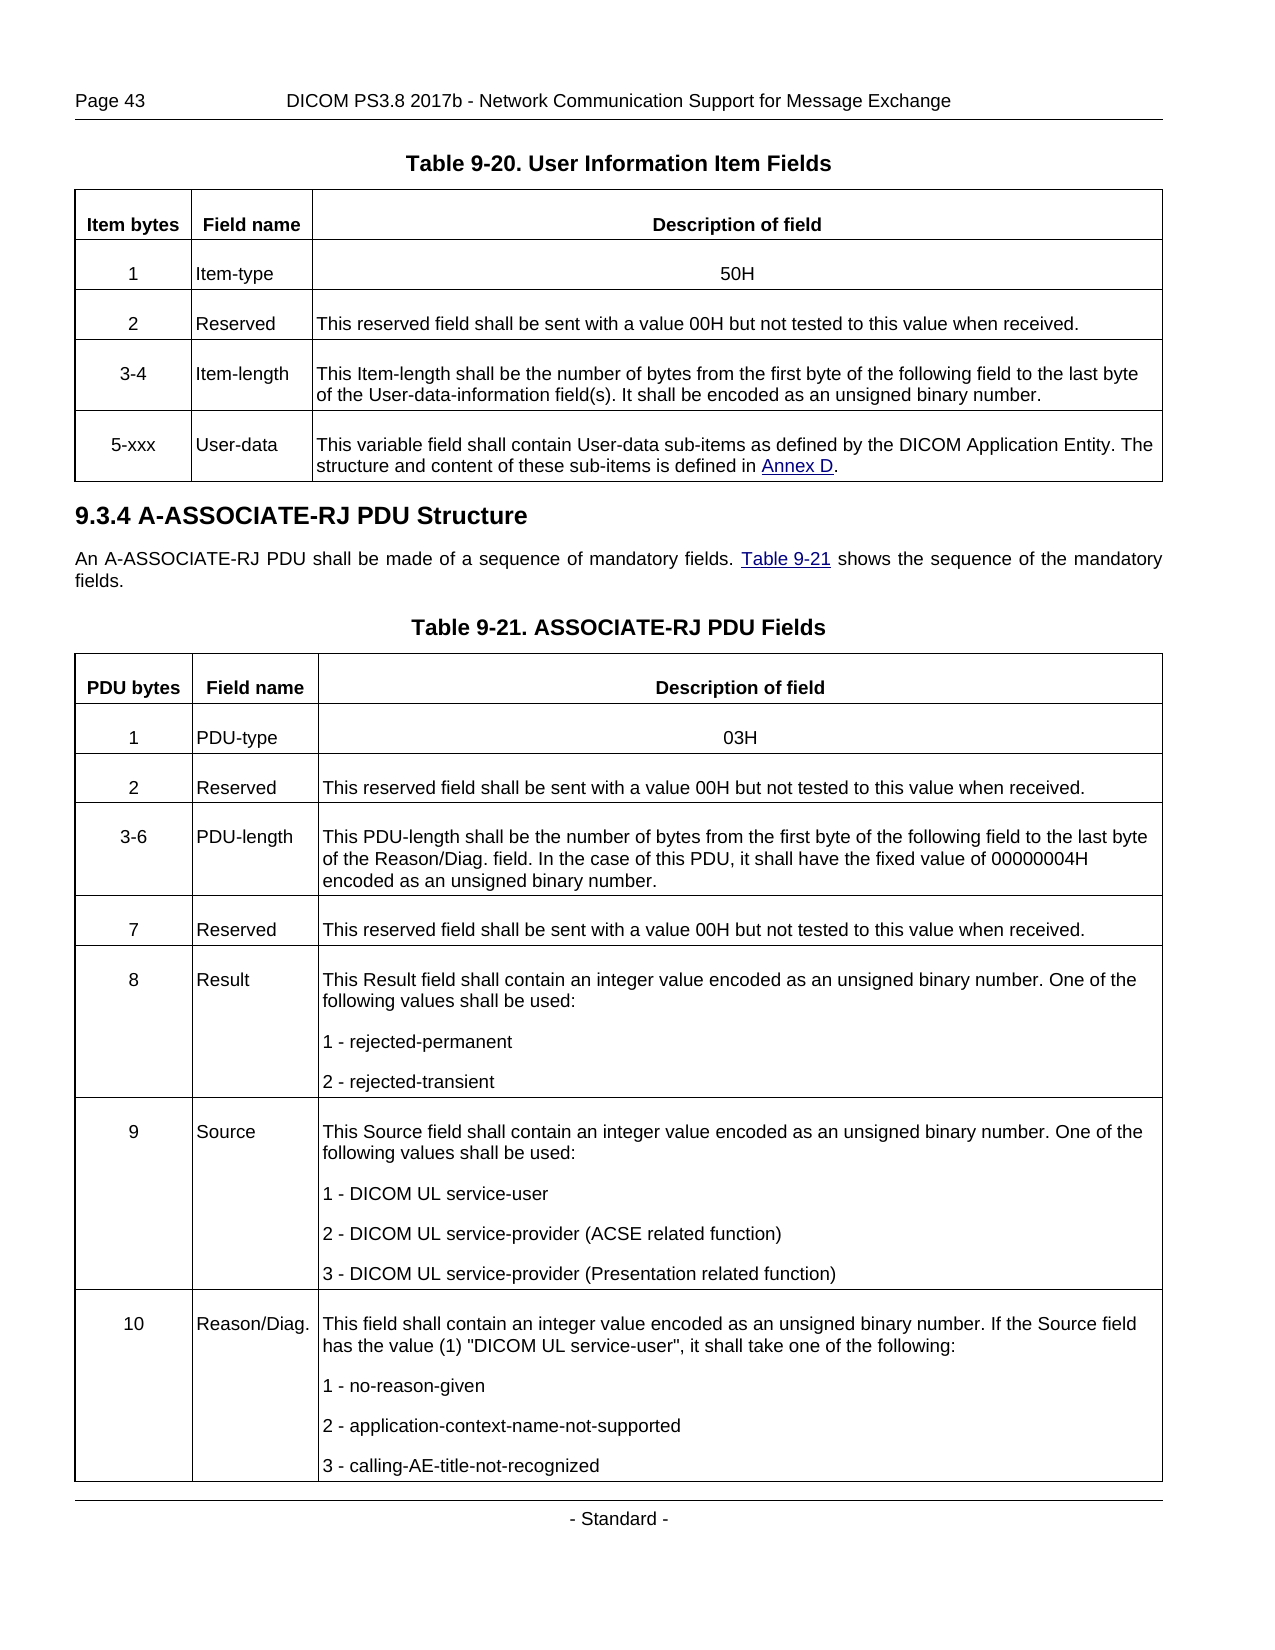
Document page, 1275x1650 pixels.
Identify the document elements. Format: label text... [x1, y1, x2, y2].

table_cell 5-xxx [76, 411, 191, 481]
text 9.3.4 A-ASSOCIATE-RJ PDU Structure [75, 501, 1162, 529]
table_cell 1 [76, 704, 192, 753]
table_cell 8 [76, 946, 192, 1097]
table_cell Result [193, 946, 318, 1097]
table_cell 10 [76, 1290, 192, 1481]
table_cell This field shall contain an integer value encoded as an unsigned binary number. If the Source field has the value (1) "DICOM UL service-user", it shall take one of the following: 1 - no-reason-given 2 - application-context-name-not-supported 3 - calling-AE-title-not-recognized [319, 1290, 1162, 1481]
table_cell PDU-length [193, 803, 318, 895]
table_cell Item-length [192, 340, 312, 410]
table_cell Source [193, 1098, 318, 1289]
table_cell This Source field shall contain an integer value encoded as an unsigned binary number. One of the following values shall be used: 1 - DICOM UL service-user 2 - DICOM UL service-provider (ACSE related function) 3 - DICOM UL service-provider (Presentation related function) [319, 1098, 1162, 1289]
text An A-ASSOCIATE-RJ PDU shall be made of a sequence of mandatory fields. Table 9-21 shows the sequence of the mandatory fields. [75, 548, 1162, 591]
table_header Field name [193, 654, 318, 703]
table_header Description of field [313, 190, 1162, 239]
table_cell 2 [76, 754, 192, 802]
table_cell This variable field shall contain User-data sub-items as defined by the DICOM Application Entity. The structure and content of these sub-items is defined in Annex D. [313, 411, 1162, 481]
text Table 9-20. User Information Item Fields [75, 150, 1162, 176]
table_header Item bytes [76, 190, 191, 239]
table_cell Reason/Diag. [193, 1290, 318, 1481]
table_cell This reserved field shall be sent with a value 00H but not tested to this value when received. [319, 896, 1162, 945]
table_cell Reserved [192, 290, 312, 338]
table_cell PDU-type [193, 704, 318, 753]
table_cell 3-4 [76, 340, 191, 410]
table_cell This Item-length shall be the number of bytes from the first byte of the following field to the last byte of the User-data-information field(s). It shall be encoded as an unsigned binary number. [313, 340, 1162, 410]
table_cell 50H [313, 240, 1162, 289]
table_cell This Result field shall contain an integer value encoded as an unsigned binary number. One of the following values shall be used: 1 - rejected-permanent 2 - rejected-transient [319, 946, 1162, 1097]
table_cell 03H [319, 704, 1162, 753]
table_cell 3-6 [76, 803, 192, 895]
table_header PDU bytes [76, 654, 192, 703]
table_cell User-data [192, 411, 312, 481]
table_cell 1 [76, 240, 191, 289]
table_cell Reserved [193, 754, 318, 802]
table_cell 9 [76, 1098, 192, 1289]
table_cell This reserved field shall be sent with a value 00H but not tested to this value when received. [313, 290, 1162, 338]
table_cell Reserved [193, 896, 318, 945]
table_header Description of field [319, 654, 1162, 703]
table_cell 7 [76, 896, 192, 945]
table_header Field name [192, 190, 312, 239]
text Table 9-21. ASSOCIATE-RJ PDU Fields [75, 614, 1162, 640]
table_cell 2 [76, 290, 191, 338]
table_cell This PDU-length shall be the number of bytes from the first byte of the following field to the last byte of the Reason/Diag. field. In the case of this PDU, it shall have the fixed value of 00000004H encoded as an unsigned binary number. [319, 803, 1162, 895]
table_cell This reserved field shall be sent with a value 00H but not tested to this value when received. [319, 754, 1162, 802]
table_cell Item-type [192, 240, 312, 289]
